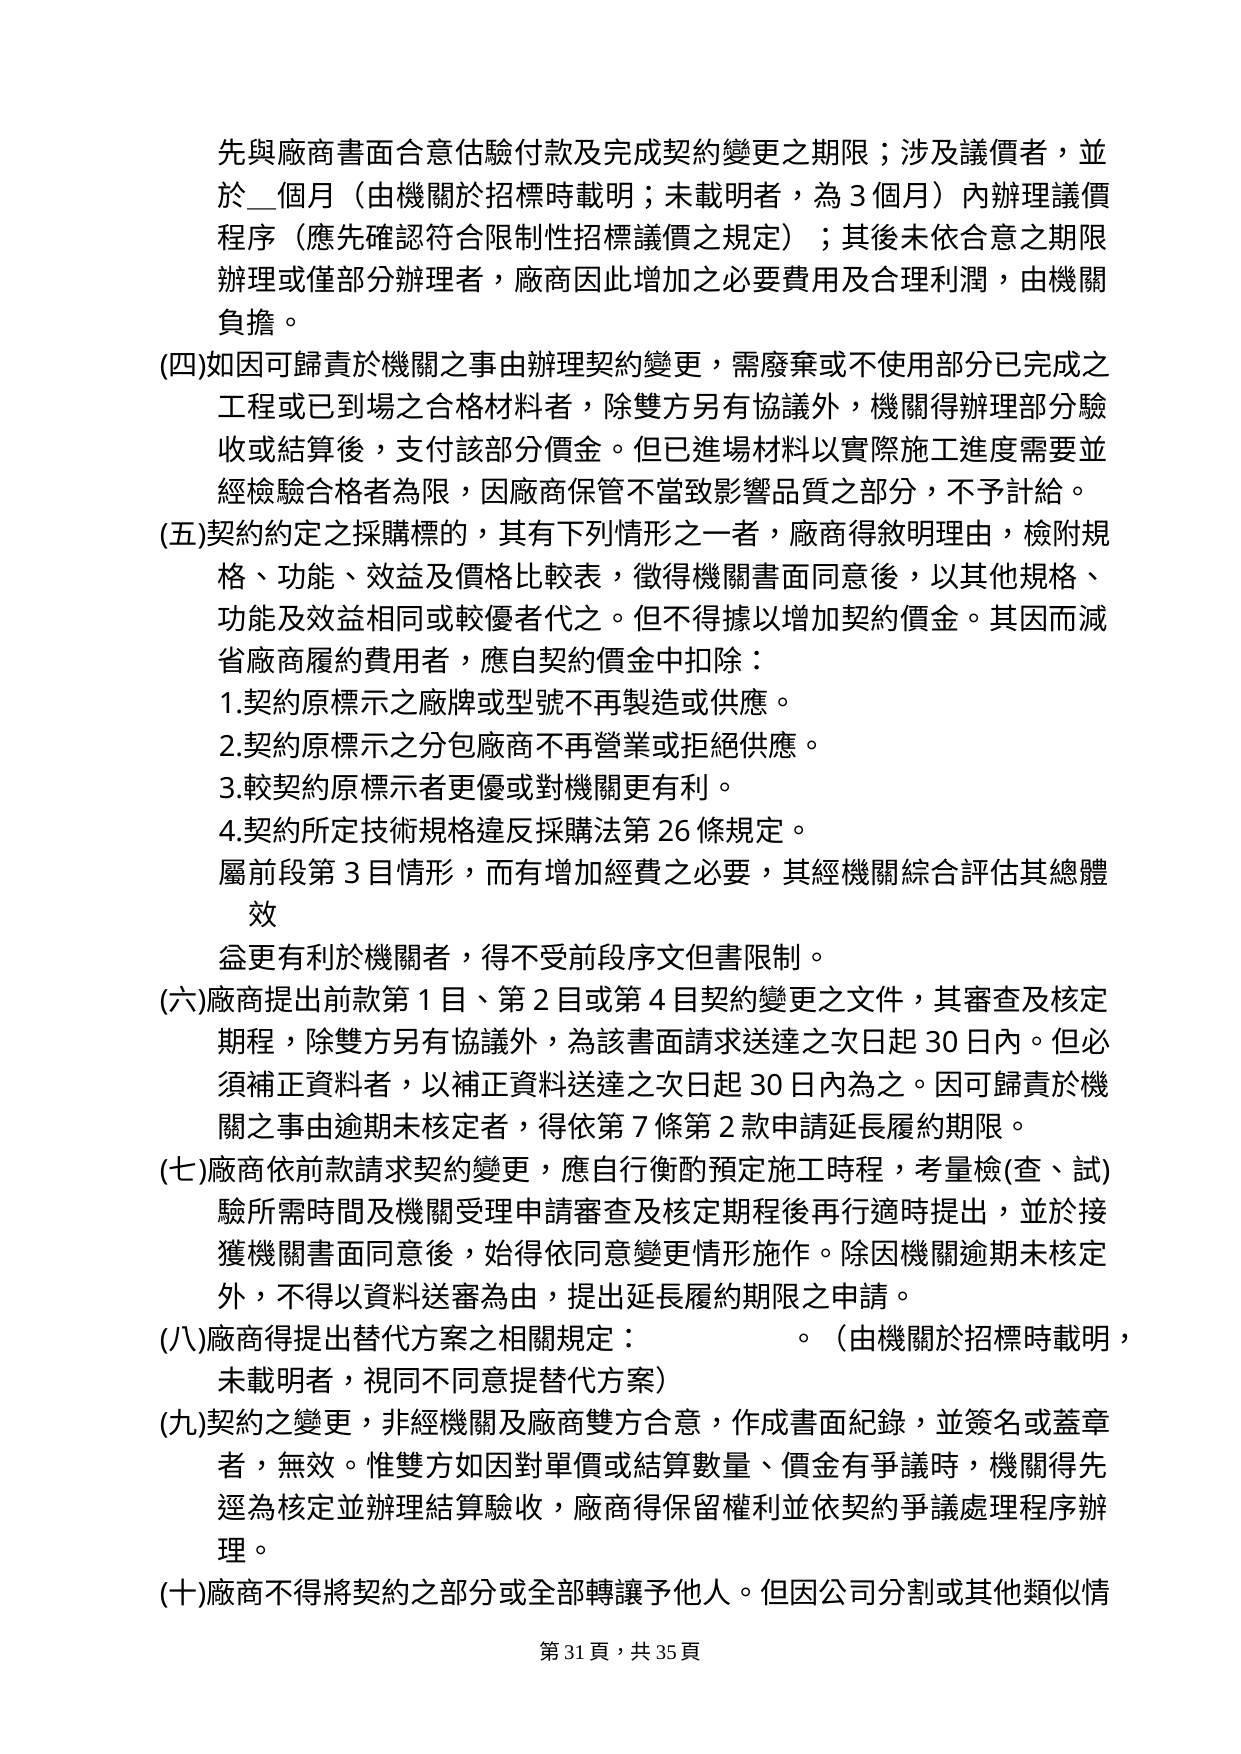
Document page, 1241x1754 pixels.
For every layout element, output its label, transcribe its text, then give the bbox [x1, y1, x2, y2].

text (六)廠商提出前款第1目、第2目或第4目契約變更之文件，其審查及核定期程，除雙方另有協議外，為該書面請求送達之次日起30日內。但必須補正資料者，以補正資料送達之次日起30日內為之。因可歸責於機關之事由逾期未核定者，得依第7條第2款申請延長履約期限。 [159, 977, 1110, 1146]
text 益更有利於機關者，得不受前段序文但書限制。 [218, 934, 1110, 977]
text 3.較契約原標示者更優或對機關更有利。 [218, 765, 1110, 807]
text 先與廠商書面合意估驗付款及完成契約變更之期限；涉及議價者，並於＿個月（由機關於招標時載明；未載明者，為3個月）內辦理議價程序（應先確認符合限制性招標議價之規定）；其後未依合意之期限辦理或僅部分辦理者，廠商因此增加之必要費用及合理利潤，由機關負擔。 [159, 130, 1110, 341]
text (九)契約之變更，非經機關及廠商雙方合意，作成書面紀錄，並簽名或蓋章者，無效。惟雙方如因對單價或結算數量、價金有爭議時，機關得先逕為核定並辦理結算驗收，廠商得保留權利並依契約爭議處理程序辦理。 [159, 1400, 1110, 1569]
text (四)如因可歸責於機關之事由辦理契約變更，需廢棄或不使用部分已完成之工程或已到場之合格材料者，除雙方另有協議外，機關得辦理部分驗收或結算後，支付該部分價金。但已進場材料以實際施工進度需要並經檢驗合格者為限，因廠商保管不當致影響品質之部分，不予計給。 [159, 341, 1110, 511]
text (十)廠商不得將契約之部分或全部轉讓予他人。但因公司分割或其他類似情 [159, 1569, 1110, 1612]
text 2.契約原標示之分包廠商不再營業或拒絕供應。 [218, 722, 1110, 765]
text 4.契約所定技術規格違反採購法第26條規定。 [218, 807, 1110, 849]
text 1.契約原標示之廠牌或型號不再製造或供應。 [218, 680, 1110, 722]
text 屬前段第3目情形，而有增加經費之必要，其經機關綜合評估其總體效 [218, 849, 1110, 934]
text (七)廠商依前款請求契約變更，應自行衡酌預定施工時程，考量檢(查、試)驗所需時間及機關受理申請審查及核定期程後再行適時提出，並於接獲機關書面同意後，始得依同意變更情形施作。除因機關逾期未核定外，不得以資料送審為由，提出延長履約期限之申請。 [159, 1146, 1110, 1315]
text (八)廠商得提出替代方案之相關規定： 。（由機關於招標時載明，未載明者，視同不同意提替代方案） [159, 1315, 1110, 1400]
text (五)契約約定之採購標的，其有下列情形之一者，廠商得敘明理由，檢附規格、功能、效益及價格比較表，徵得機關書面同意後，以其他規格、功能及效益相同或較優者代之。但不得據以增加契約價金。其因而減省廠商履約費用者，應自契約價金中扣除： [159, 511, 1110, 680]
